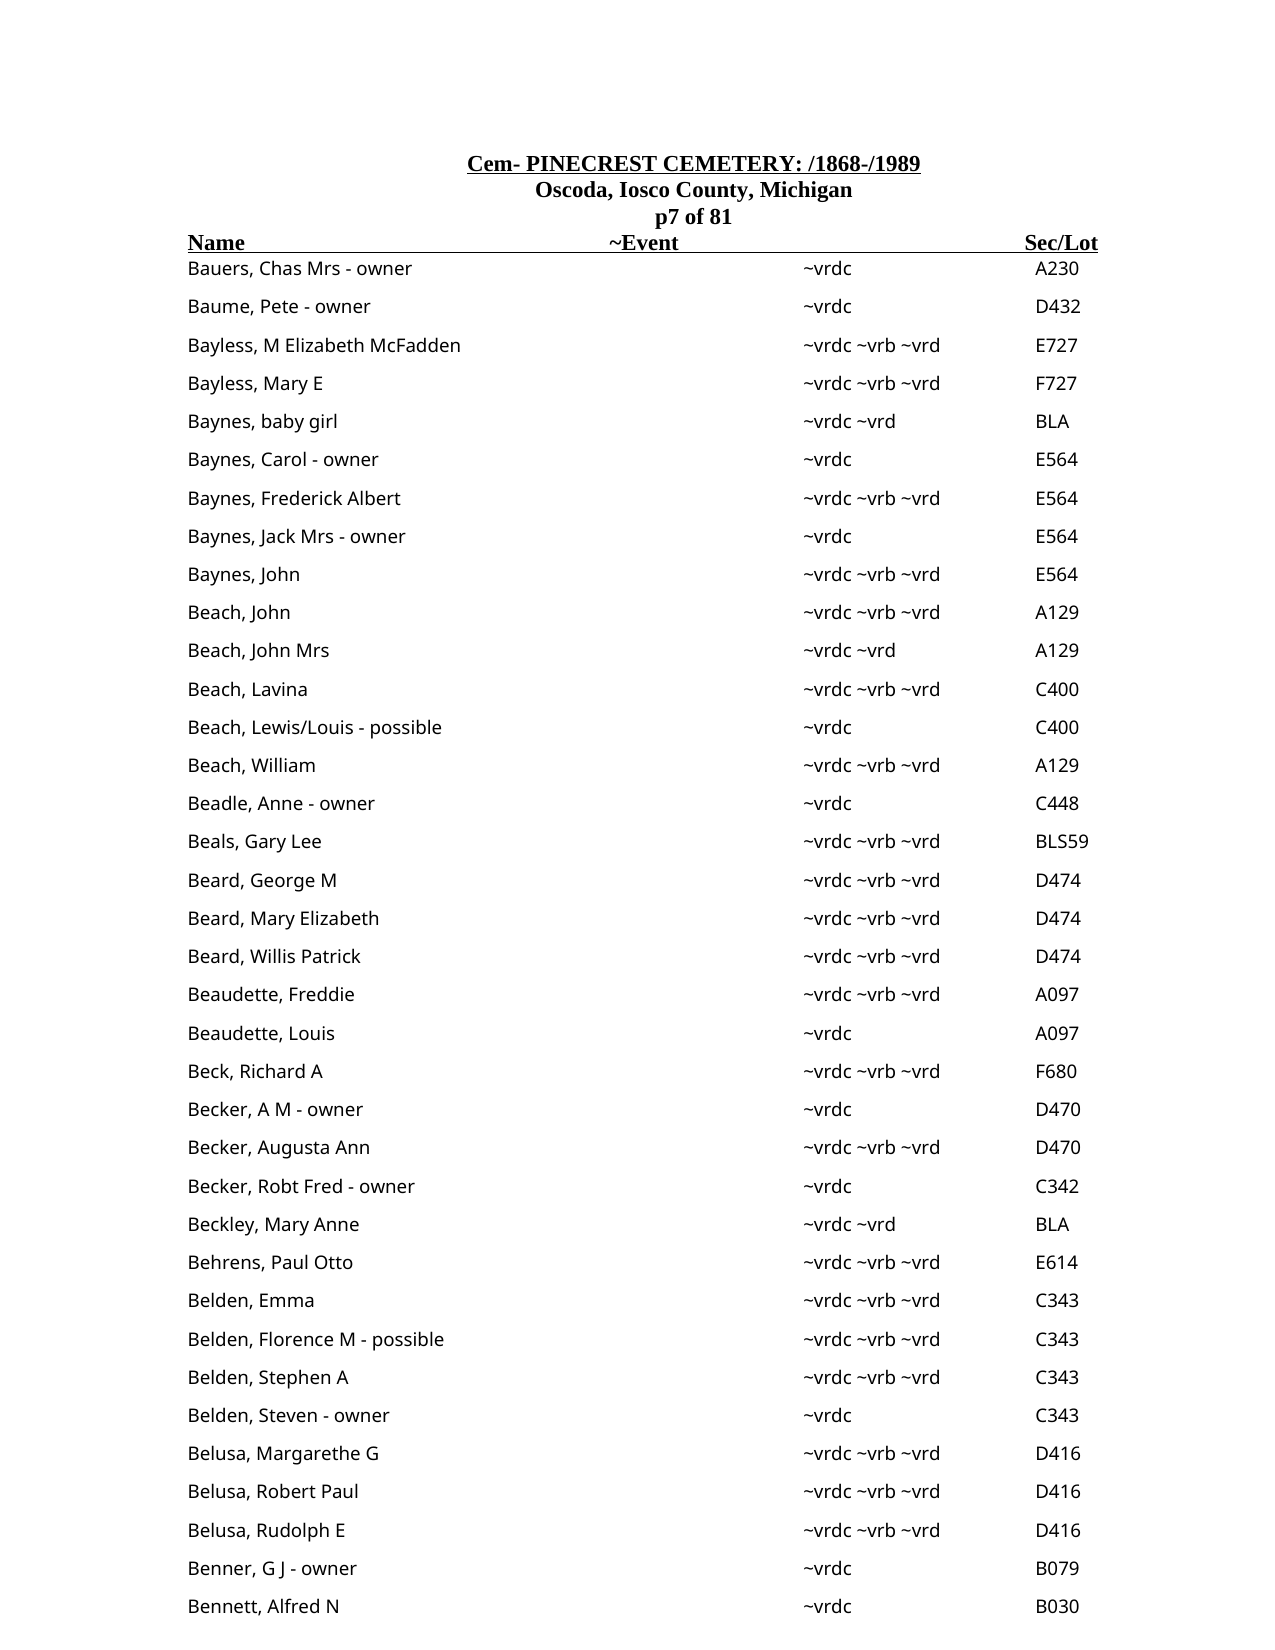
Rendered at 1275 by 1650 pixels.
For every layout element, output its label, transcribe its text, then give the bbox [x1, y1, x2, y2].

text Baynes, John ~vrdc ~vrb ~vrd E564 [187, 561, 1200, 587]
text Beach, John ~vrdc ~vrb ~vrd A129 [187, 599, 1200, 625]
text Baynes, Jack Mrs - owner ~vrdc E564 [187, 523, 1200, 548]
text Belusa, Robert Paul ~vrdc ~vrb ~vrd D416 [187, 1479, 1200, 1504]
text Benner, G J - owner ~vrdc B079 [187, 1555, 1200, 1581]
text Beach, Lavina ~vrdc ~vrb ~vrd C400 [187, 676, 1200, 701]
text Beaudette, Freddie ~vrdc ~vrb ~vrd A097 [187, 982, 1200, 1007]
text Becker, A M - owner ~vrdc D470 [187, 1096, 1200, 1122]
text Beard, Willis Patrick ~vrdc ~vrb ~vrd D474 [187, 943, 1200, 969]
text Behrens, Paul Otto ~vrdc ~vrb ~vrd E614 [187, 1249, 1200, 1275]
text Baynes, Frederick Albert ~vrdc ~vrb ~vrd E564 [187, 485, 1200, 510]
text Belusa, Margarethe G ~vrdc ~vrb ~vrd D416 [187, 1441, 1200, 1466]
text Bennett, Alfred N ~vrdc B030 [187, 1593, 1200, 1619]
text Belden, Emma ~vrdc ~vrb ~vrd C343 [187, 1288, 1200, 1313]
text Belusa, Rudolph E ~vrdc ~vrb ~vrd D416 [187, 1517, 1200, 1542]
text Beaudette, Louis ~vrdc A097 [187, 1020, 1200, 1046]
text Bayless, M Elizabeth McFadden ~vrdc ~vrb ~vrd E727 [187, 332, 1200, 357]
text Beard, George M ~vrdc ~vrb ~vrd D474 [187, 867, 1200, 893]
text Beach, Lewis/Louis - possible ~vrdc C400 [187, 714, 1200, 740]
text Bayless, Mary E ~vrdc ~vrb ~vrd F727 [187, 370, 1200, 396]
text Becker, Robt Fred - owner ~vrdc C342 [187, 1173, 1200, 1198]
text Beard, Mary Elizabeth ~vrdc ~vrb ~vrd D474 [187, 905, 1200, 931]
text Bauers, Chas Mrs - owner ~vrdc A230 [187, 255, 1200, 281]
text Beach, John Mrs ~vrdc ~vrd A129 [187, 638, 1200, 663]
text Beach, William ~vrdc ~vrb ~vrd A129 [187, 752, 1200, 778]
text Beck, Richard A ~vrdc ~vrb ~vrd F680 [187, 1058, 1200, 1084]
text Becker, Augusta Ann ~vrdc ~vrb ~vrd D470 [187, 1135, 1200, 1160]
text Baynes, baby girl ~vrdc ~vrd BLA [187, 408, 1200, 434]
text Baume, Pete - owner ~vrdc D432 [187, 294, 1200, 319]
text Belden, Stephen A ~vrdc ~vrb ~vrd C343 [187, 1364, 1200, 1389]
text Belden, Florence M - possible ~vrdc ~vrb ~vrd C343 [187, 1326, 1200, 1351]
text Belden, Steven - owner ~vrdc C343 [187, 1402, 1200, 1428]
text Beals, Gary Lee ~vrdc ~vrb ~vrd BLS59 [187, 829, 1200, 854]
text Baynes, Carol - owner ~vrdc E564 [187, 447, 1200, 472]
text Beckley, Mary Anne ~vrdc ~vrd BLA [187, 1211, 1200, 1237]
text Beadle, Anne - owner ~vrdc C448 [187, 791, 1200, 816]
